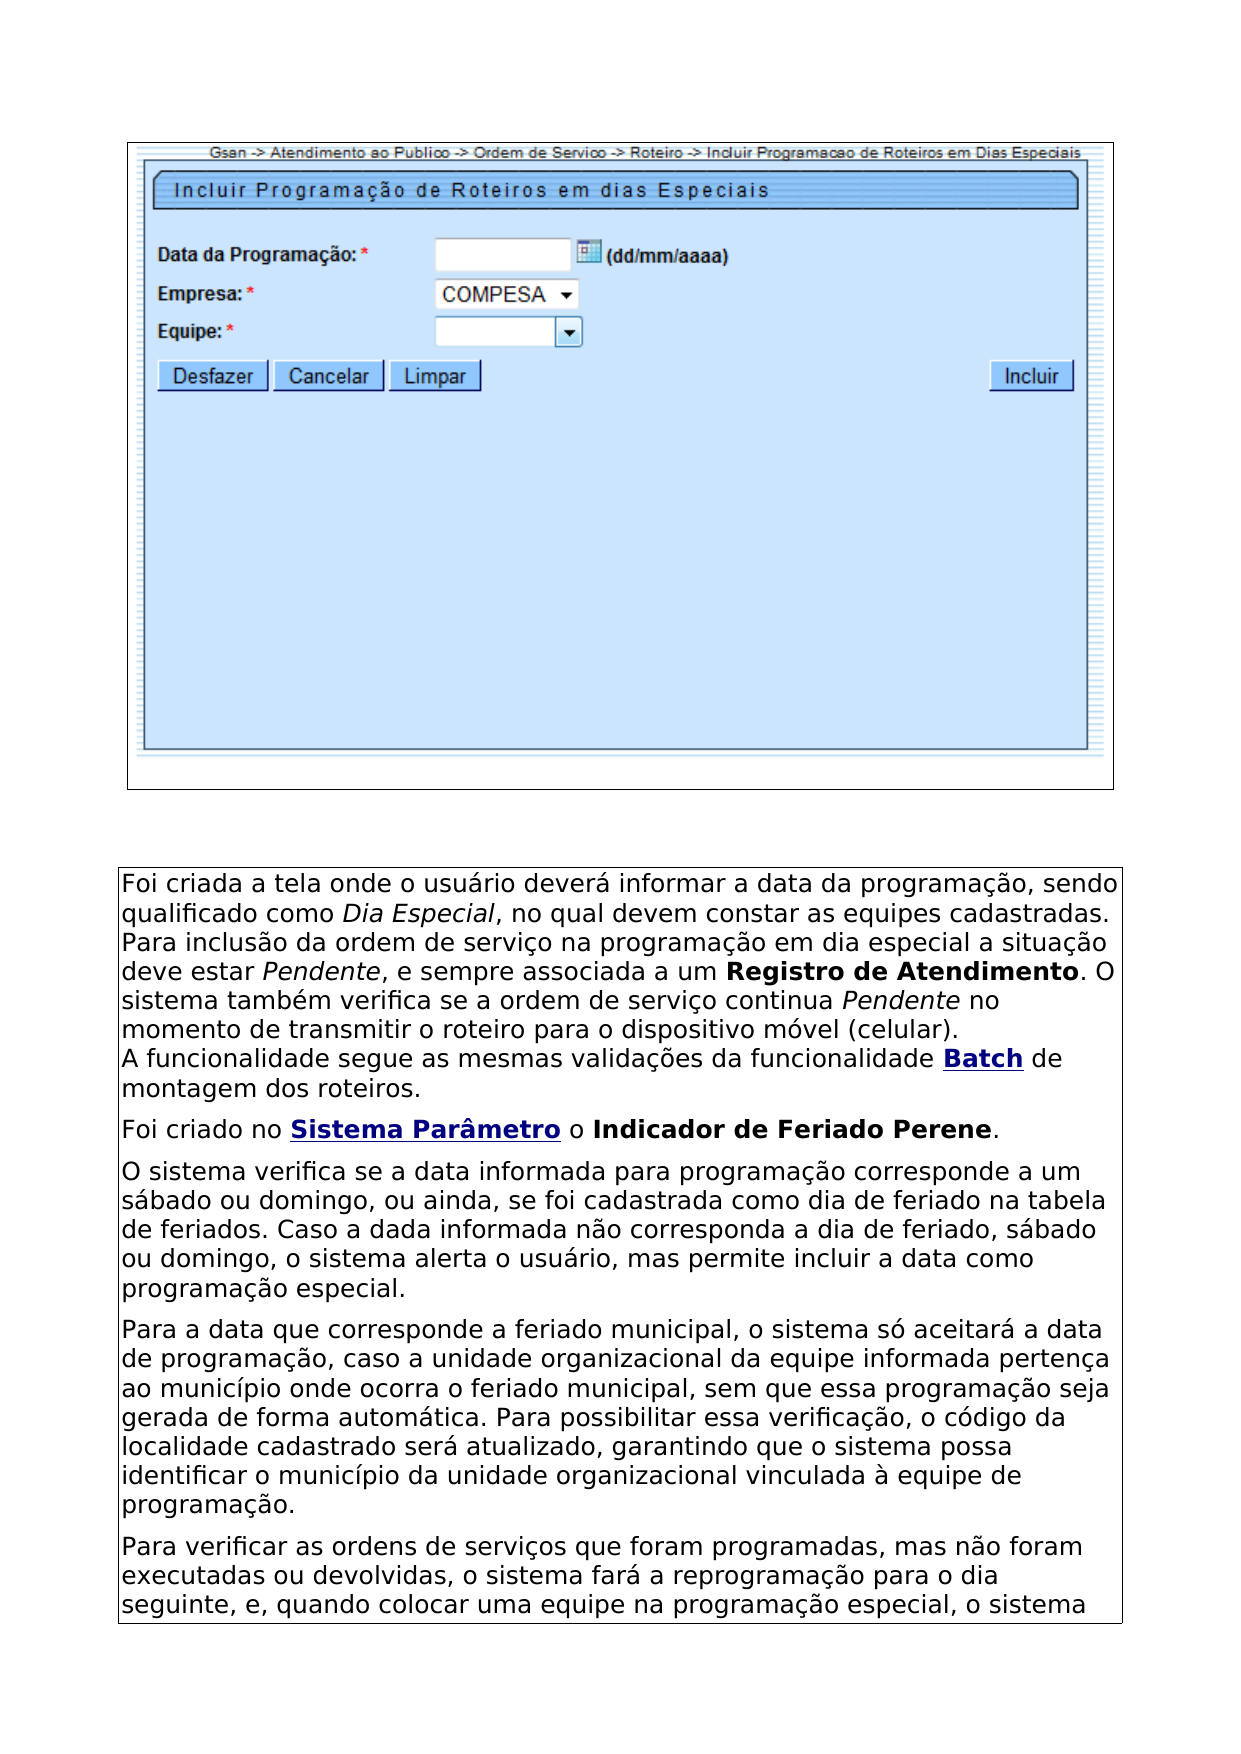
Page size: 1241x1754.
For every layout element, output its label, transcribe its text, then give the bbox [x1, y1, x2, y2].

table_header [128, 143, 1113, 789]
table_header Foi criada a tela onde o usuário deverá informar a data da programação, sendo qualificado como Dia Especial, no qual devem constar as equipes cadastradas. Para inclusão da ordem de serviço na programação em dia especial a situação deve estar Pendente, e sempre associada a um Registro de Atendimento. O sistema também verifica se a ordem de serviço continua Pendente no momento de transmitir o roteiro para o dispositivo móvel (celular). A funcionalidade segue as mesmas validações da funcionalidade Batch de montagem dos roteiros. Foi criado no Sistema Parâmetro o Indicador de Feriado Perene. O sistema verifica se a data informada para programação corresponde a um sábado ou domingo, ou ainda, se foi cadastrada como dia de feriado na tabela de feriados. Caso a dada informada não corresponda a dia de feriado, sábado ou domingo, o sistema alerta o usuário, mas permite incluir a data como programação especial. Para a data que corresponde a feriado municipal, o sistema só aceitará a data de programação, caso a unidade organizacional da equipe informada pertença ao município onde ocorra o feriado municipal, sem que essa programação seja gerada de forma automática. Para possibilitar essa verificação, o código da localidade cadastrado será atualizado, garantindo que o sistema possa identificar o município da unidade organizacional vinculada à equipe de programação. Para verificar as ordens de serviços que foram programadas, mas não foram executadas ou devolvidas, o sistema fará a reprogramação para o dia seguinte, e, quando colocar uma equipe na programação especial, o sistema [119, 868, 1122, 1623]
picture [136, 144, 1104, 758]
